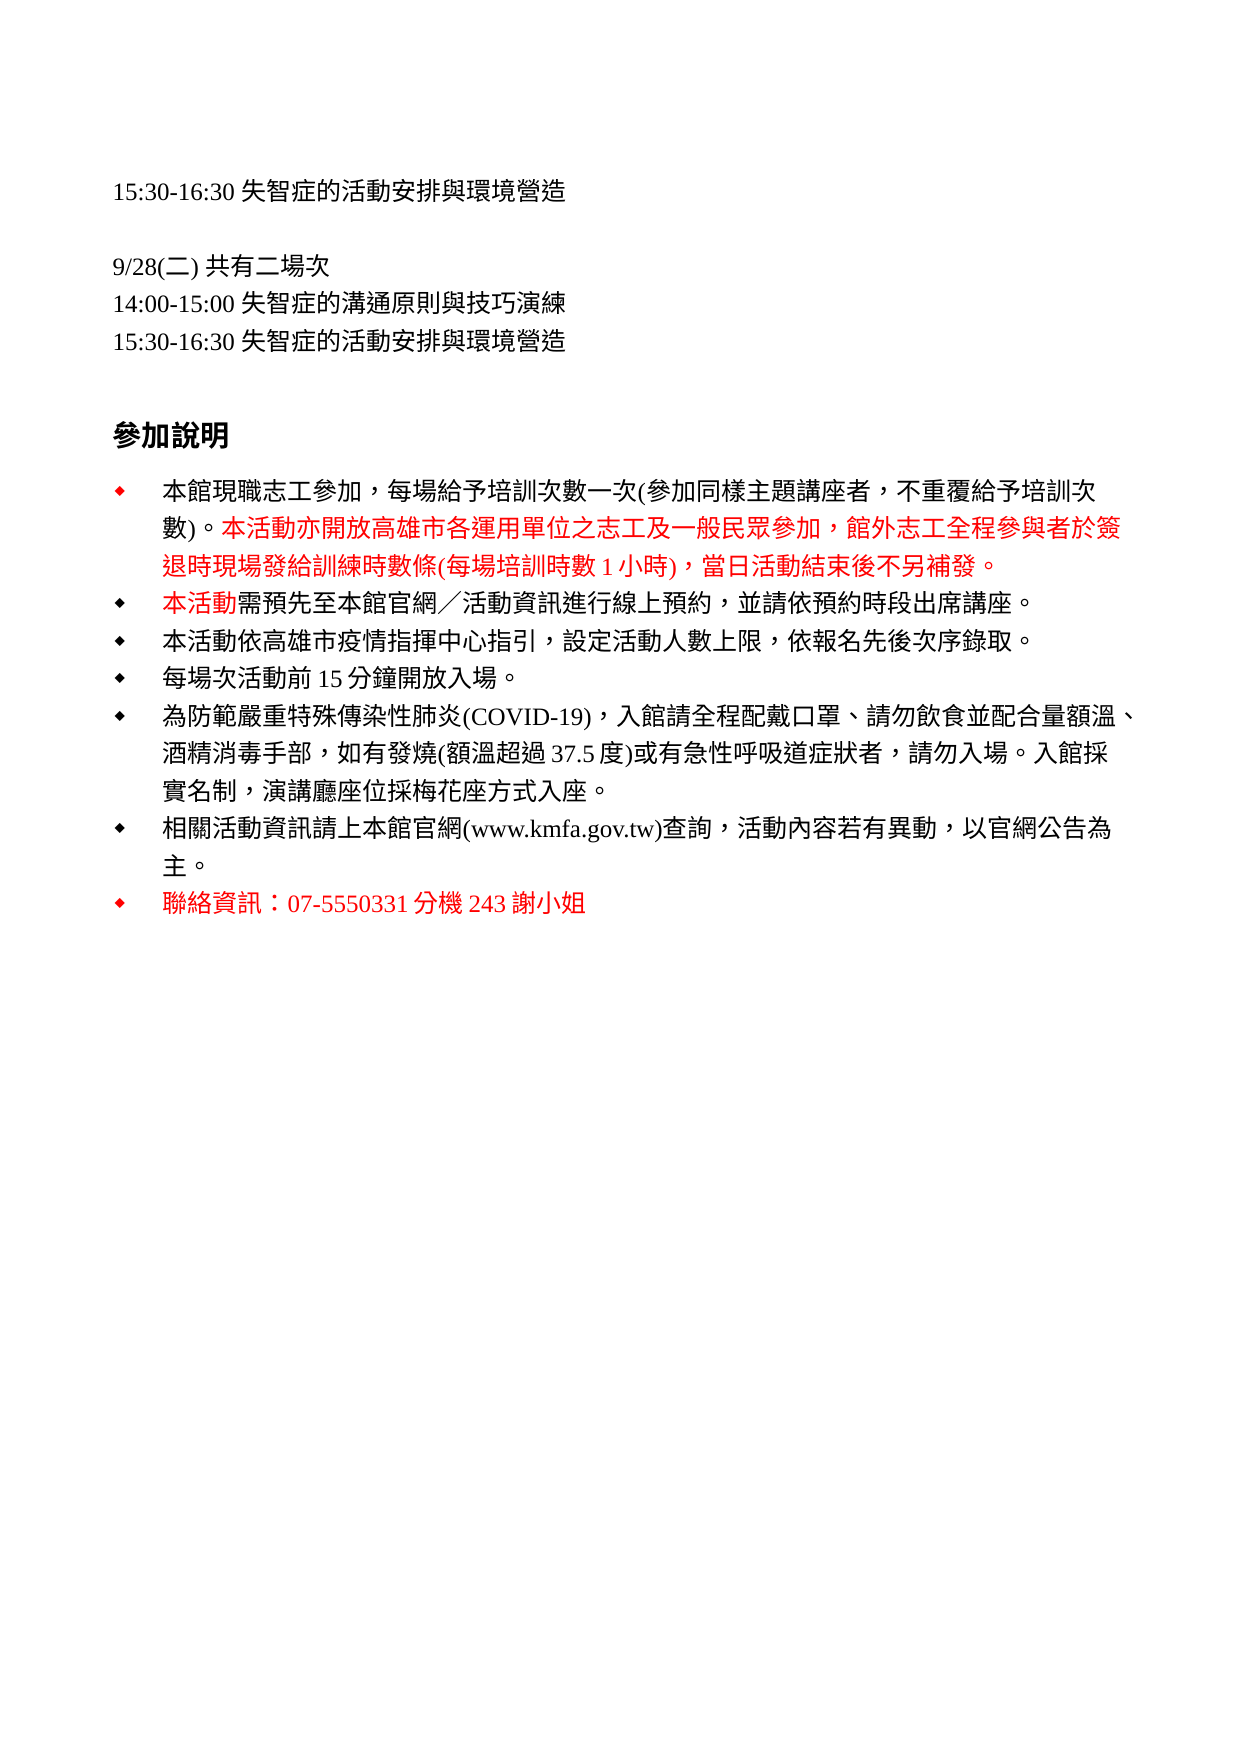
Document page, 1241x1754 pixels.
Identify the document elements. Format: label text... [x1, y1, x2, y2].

list 本館現職志工參加，每場給予培訓次數一次(參加同樣主題講座者，不重覆給予培訓次數)。本活動亦開放高雄市各運用單位之志工及一般民眾參加，館外志工全程參與者於簽退時現場發給訓練時數條(每場培訓時數1小時)，當日活動結束後不另補發。 [112, 464, 1128, 577]
list 聯絡資訊：07-5550331分機243謝小姐 [112, 877, 1128, 914]
list 相關活動資訊請上本館官網(www.kmfa.gov.tw)查詢，活動內容若有異動，以官網公告為主。 [112, 802, 1128, 877]
text 9/28(二) 共有二場次 [112, 239, 1128, 277]
list 本活動需預先至本館官網／活動資訊進行線上預約，並請依預約時段出席講座。 [112, 577, 1128, 614]
list 本活動依高雄市疫情指揮中心指引，設定活動人數上限，依報名先後次序錄取。 [112, 614, 1128, 652]
text 參加說明 [112, 389, 1128, 464]
text 15:30-16:30 失智症的活動安排與環境營造 [112, 164, 1128, 202]
list 每場次活動前15分鐘開放入場。 [112, 652, 1128, 689]
list 為防範嚴重特殊傳染性肺炎(COVID-19)，入館請全程配戴口罩、請勿飲食並配合量額溫、酒精消毒手部，如有發燒(額溫超過37.5度)或有急性呼吸道症狀者，請勿入場。入館採實名制，演講廳座位採梅花座方式入座。 [112, 689, 1128, 802]
text 15:30-16:30 失智症的活動安排與環境營造 [112, 314, 1128, 352]
text 14:00-15:00 失智症的溝通原則與技巧演練 [112, 277, 1128, 314]
